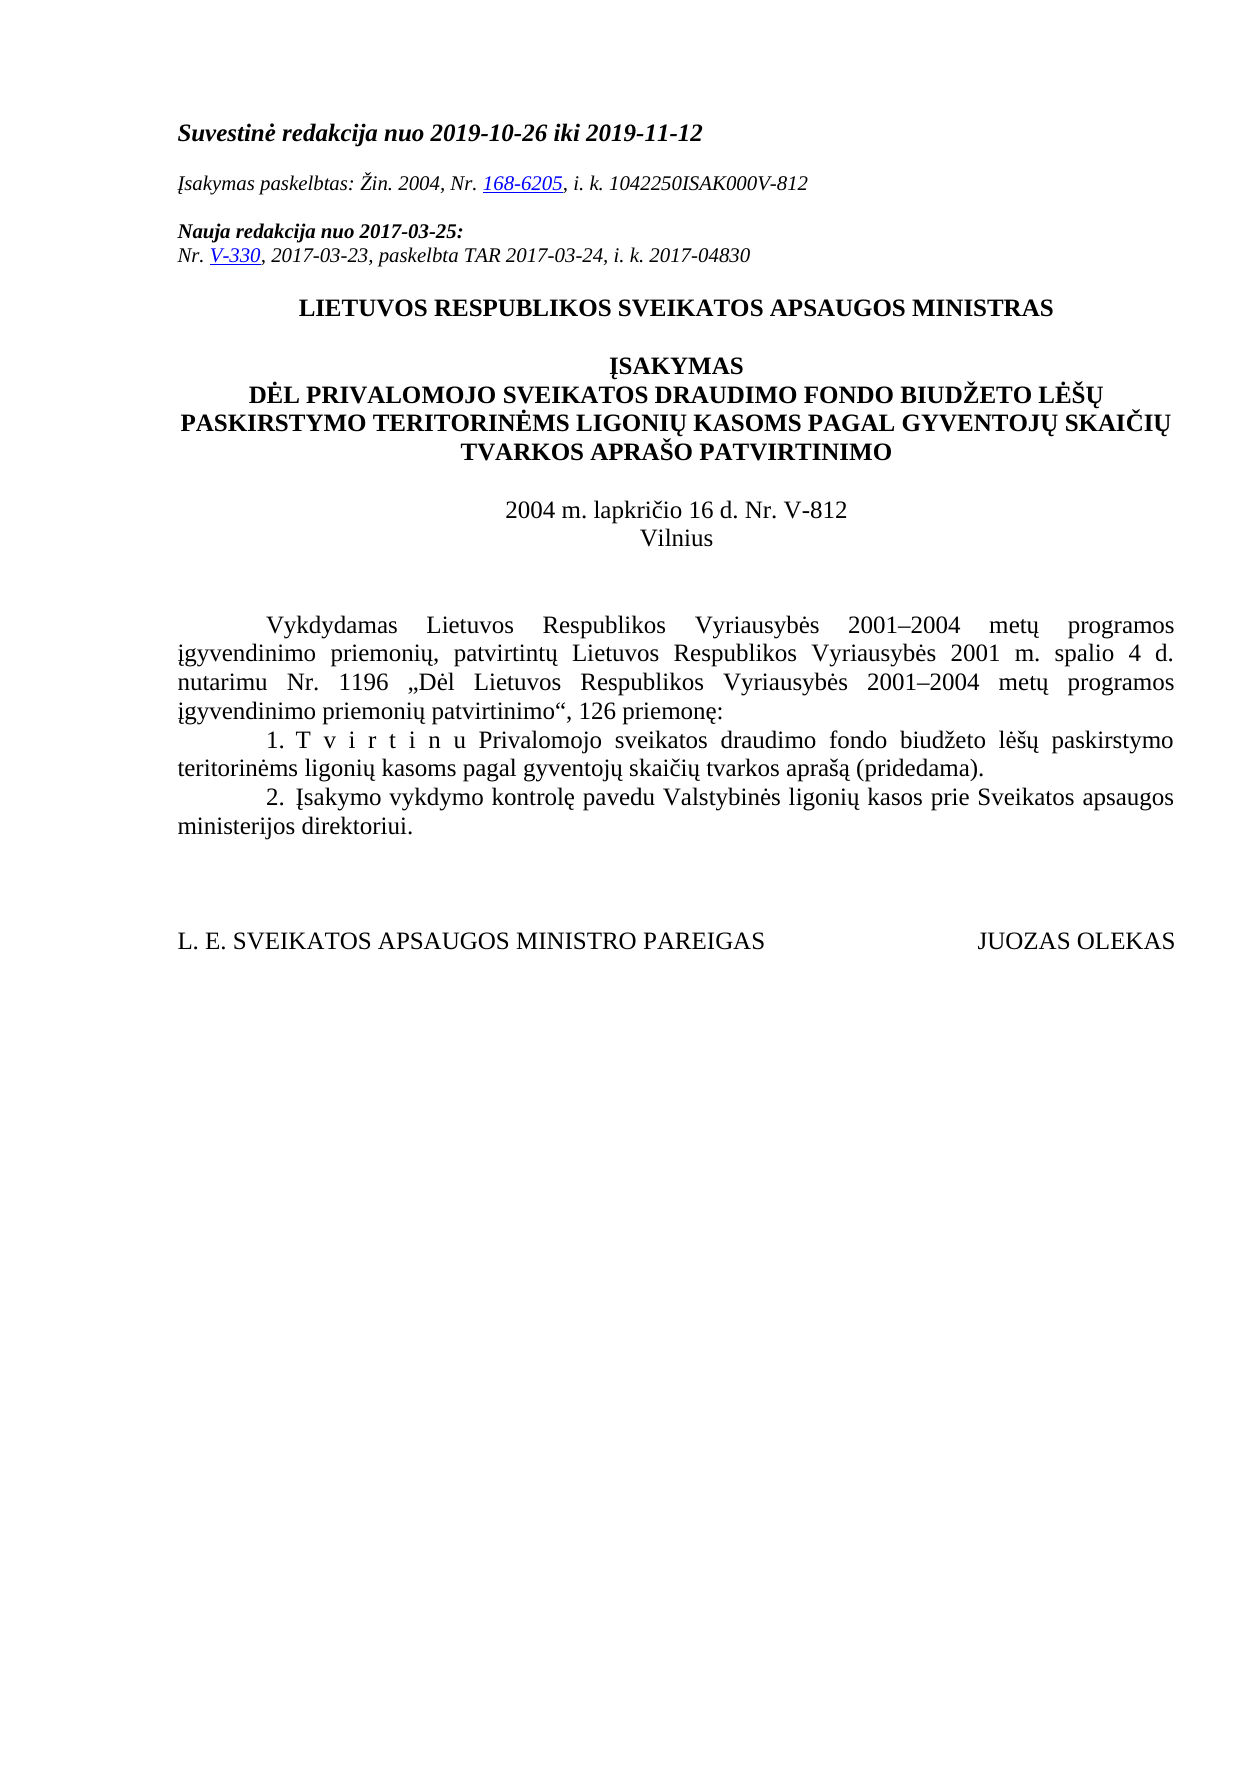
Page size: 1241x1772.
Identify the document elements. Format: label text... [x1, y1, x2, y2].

text Vykdydamas Lietuvos Respublikos Vyriausybės 2001–2004 metų programos įgyvendinimo priemonių, patvirtintų Lietuvos Respublikos Vyriausybės 2001 m. spalio 4 d. nutarimu Nr. 1196 „Dėl Lietuvos Respublikos Vyriausybės 2001–2004 metų programos įgyvendinimo priemonių patvirtinimo“, 126 priemonę: [177, 610, 1175, 725]
text Suvestinė redakcija nuo 2019-10-26 iki 2019-11-12 [177, 118, 1175, 147]
text 2. Įsakymo vykdymo kontrolę pavedu Valstybinės ligonių kasos prie Sveikatos apsaugos ministerijos direktoriui. [177, 782, 1175, 840]
text Nr. V-330, 2017-03-23, paskelbta TAR 2017-03-24, i. k. 2017-04830 [177, 243, 1175, 267]
text 2004 m. lapkričio 16 d. Nr. V-812 [177, 495, 1175, 523]
text Vilnius [177, 523, 1175, 552]
text Nauja redakcija nuo 2017-03-25: [177, 219, 1175, 243]
text LIETUVOS RESPUBLIKOS SVEIKATOS APSAUGOS MINISTRAS [177, 293, 1175, 322]
text DĖL PRIVALOMOJO SVEIKATOS DRAUDIMO FONDO BIUDŽETO LĖŠŲ PASKIRSTYMO TERITORINĖMS LIGONIŲ KASOMS PAGAL GYVENTOJŲ SKAIČIŲ TVARKOS APRAŠO PATVIRTINIMO [177, 380, 1175, 466]
text ĮSAKYMAS [177, 351, 1175, 380]
text Įsakymas paskelbtas: Žin. 2004, Nr. 168-6205, i. k. 1042250ISAK000V-812 [177, 171, 1175, 195]
text L. E. SVEIKATOS APSAUGOS MINISTRO pareigas JUOZAS OLEKAS [177, 926, 1175, 955]
text 1. T v i r t i n u Privalomojo sveikatos draudimo fondo biudžeto lėšų paskirstymo teritorinėms ligonių kasoms pagal gyventojų skaičių tvarkos aprašą (pridedama). [177, 725, 1175, 782]
